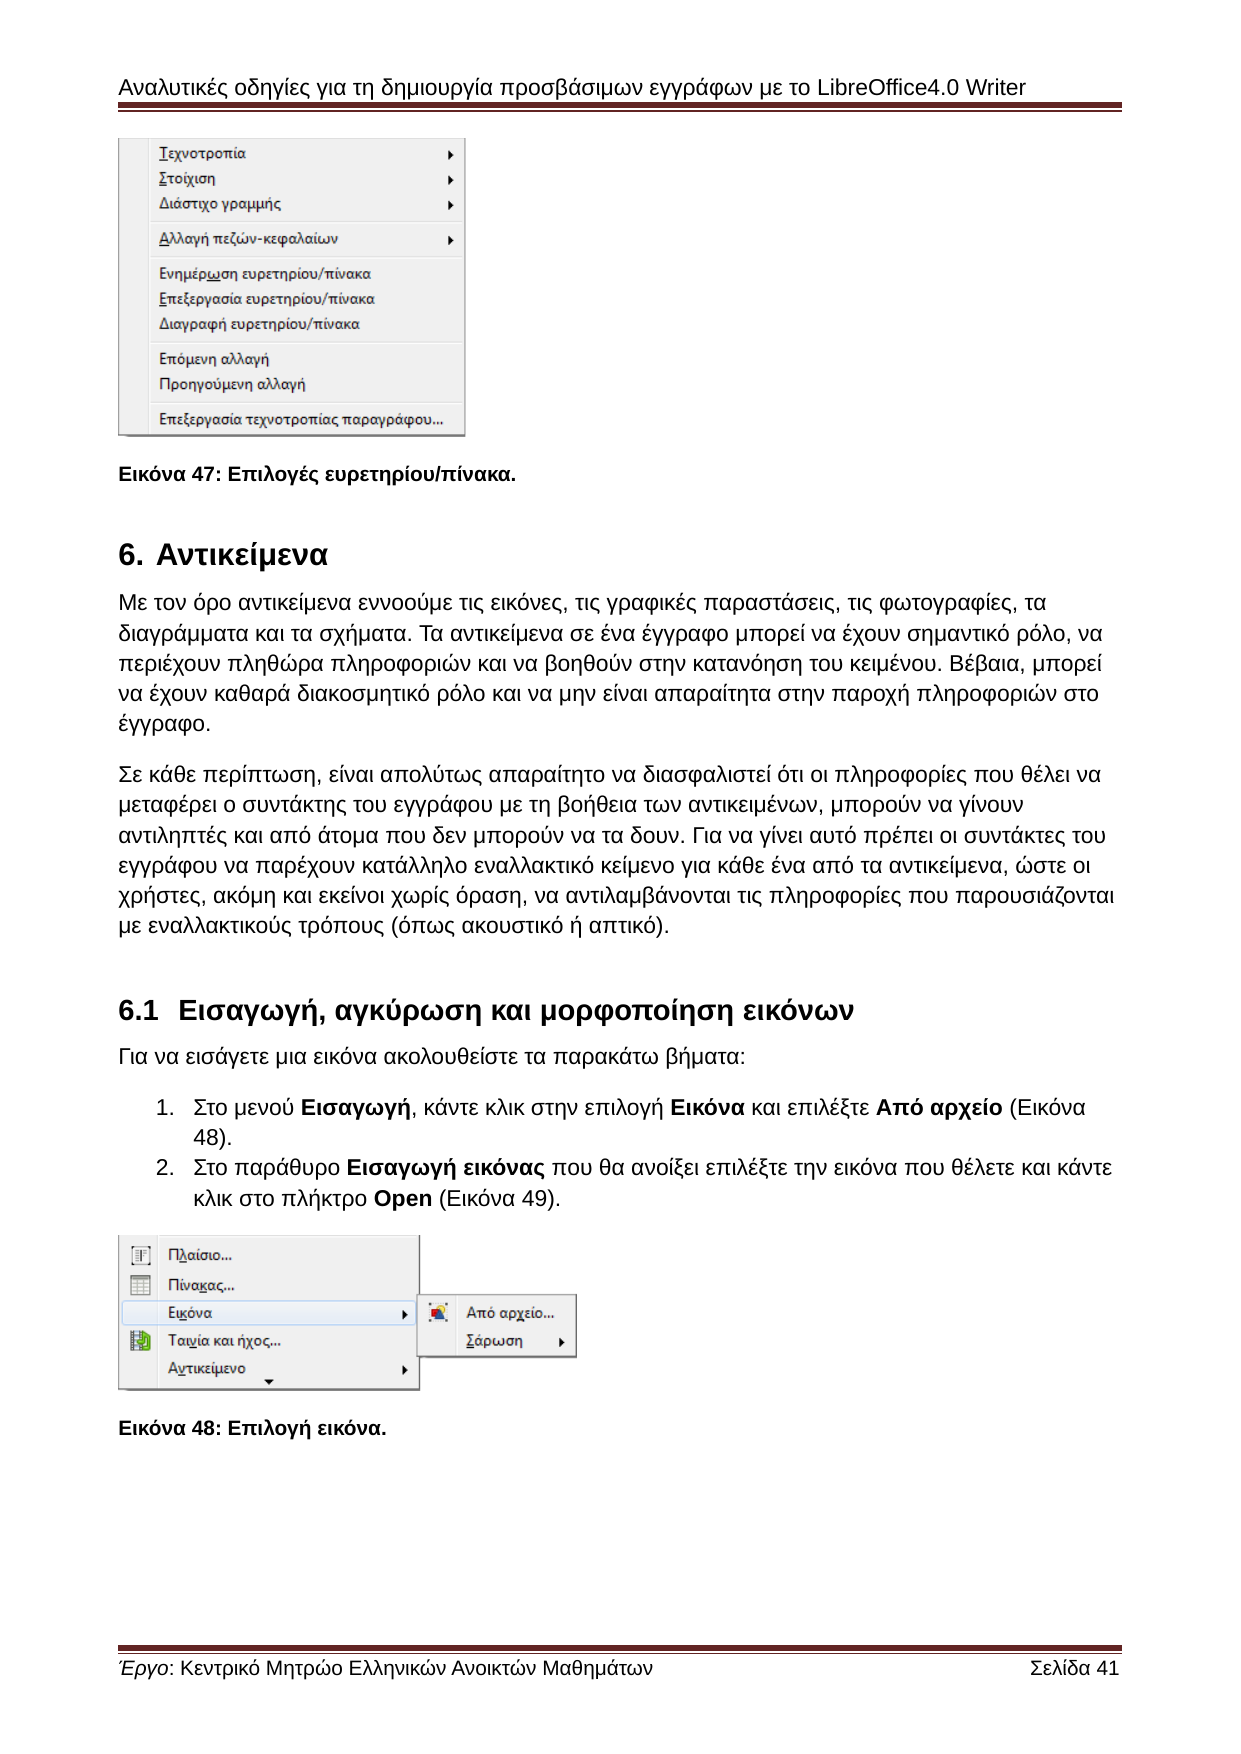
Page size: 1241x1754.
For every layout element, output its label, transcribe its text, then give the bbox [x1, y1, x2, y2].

subtitle Εισαγωγή, αγκύρωση και μορφοποίηση εικόνων [118, 992, 1122, 1026]
text Εικόνα 47: Επιλογές ευρετηρίου/πίνακα. [118, 462, 1122, 486]
text Σε κάθε περίπτωση, είναι απολύτως απαραίτητο να διασφαλιστεί ότι οι πληροφορίες που θέλει να μεταφέρει ο συντάκτης του εγγράφου με τη βοήθεια των αντικειμένων, μπορούν να γίνουν αντιληπτές και από άτομα που δεν μπορούν να τα δουν. Για να γίνει αυτό πρέπει οι συντάκτες του εγγράφου να παρέχουν κατάλληλο εναλλακτικό κείμενο για κάθε ένα από τα αντικείμενα, ώστε οι χρήστες, ακόμη και εκείνοι χωρίς όραση, να αντιλαμβάνονται τις πληροφορίες που παρουσιάζονται με εναλλακτικούς τρόπους (όπως ακουστικό ή απτικό). [118, 761, 1122, 939]
list Στο μενού Εισαγωγή, κάντε κλικ στην επιλογή Εικόνα και επιλέξτε Από αρχείο (Εικόνα 48). [156, 1094, 1122, 1150]
picture [118, 138, 466, 437]
text Εικόνα 48: Επιλογή εικόνα. [118, 1416, 1122, 1439]
text Για να εισάγετε μια εικόνα ακολουθείστε τα παρακάτω βήματα: [118, 1043, 1122, 1069]
list Στο παράθυρο Εισαγωγή εικόνας που θα ανοίξει επιλέξτε την εικόνα που θέλετε και κάντε κλικ στο πλήκτρο Open (Εικόνα 49). [156, 1154, 1122, 1211]
text Με τον όρο αντικείμενα εννοούμε τις εικόνες, τις γραφικές παραστάσεις, τις φωτογραφίες, τα διαγράμματα και τα σχήματα. Τα αντικείμενα σε ένα έγγραφο μπορεί να έχουν σημαντικό ρόλο, να περιέχουν πληθώρα πληροφοριών και να βοηθούν στην κατανόηση του κειμένου. Βέβαια, μπορεί να έχουν καθαρά διακοσμητικό ρόλο και να μην είναι απαραίτητα στην παροχή πληροφοριών στο έγγραφο. [118, 589, 1122, 737]
subtitle Αντικείμενα [118, 536, 1122, 571]
picture [118, 1235, 577, 1391]
